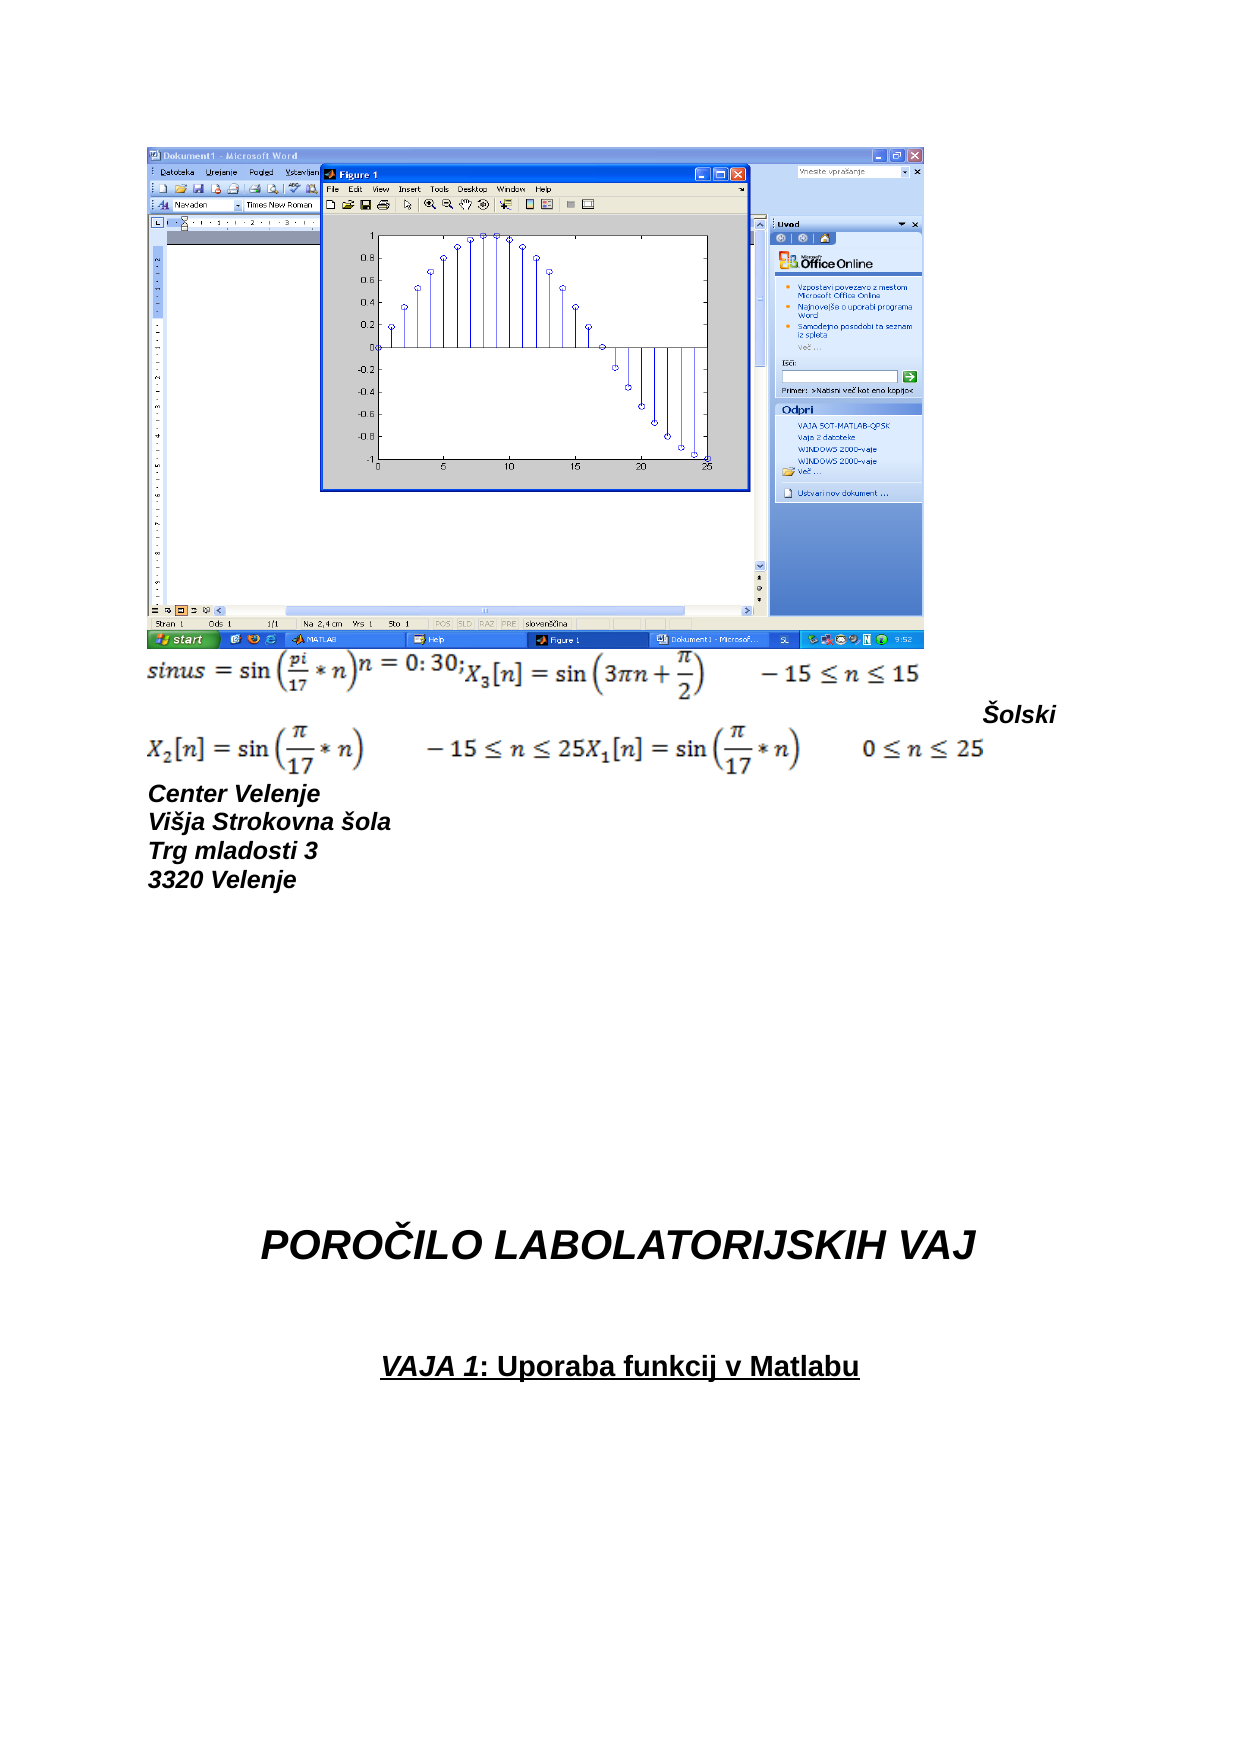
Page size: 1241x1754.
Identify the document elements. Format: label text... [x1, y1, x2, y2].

text POROČILO LABOLATORIJSKIH VAJ [148, 1220, 1093, 1268]
text Trg mladosti 3 [148, 836, 1093, 865]
picture [147, 723, 983, 779]
picture [147, 147, 924, 701]
text Šolski Center Velenje [148, 148, 1093, 807]
text Višja Strokovna šola [148, 807, 1093, 836]
text 3320 Velenje [148, 865, 1093, 894]
text VAJA 1: Uporaba funkcij v Matlabu [148, 1349, 1093, 1383]
